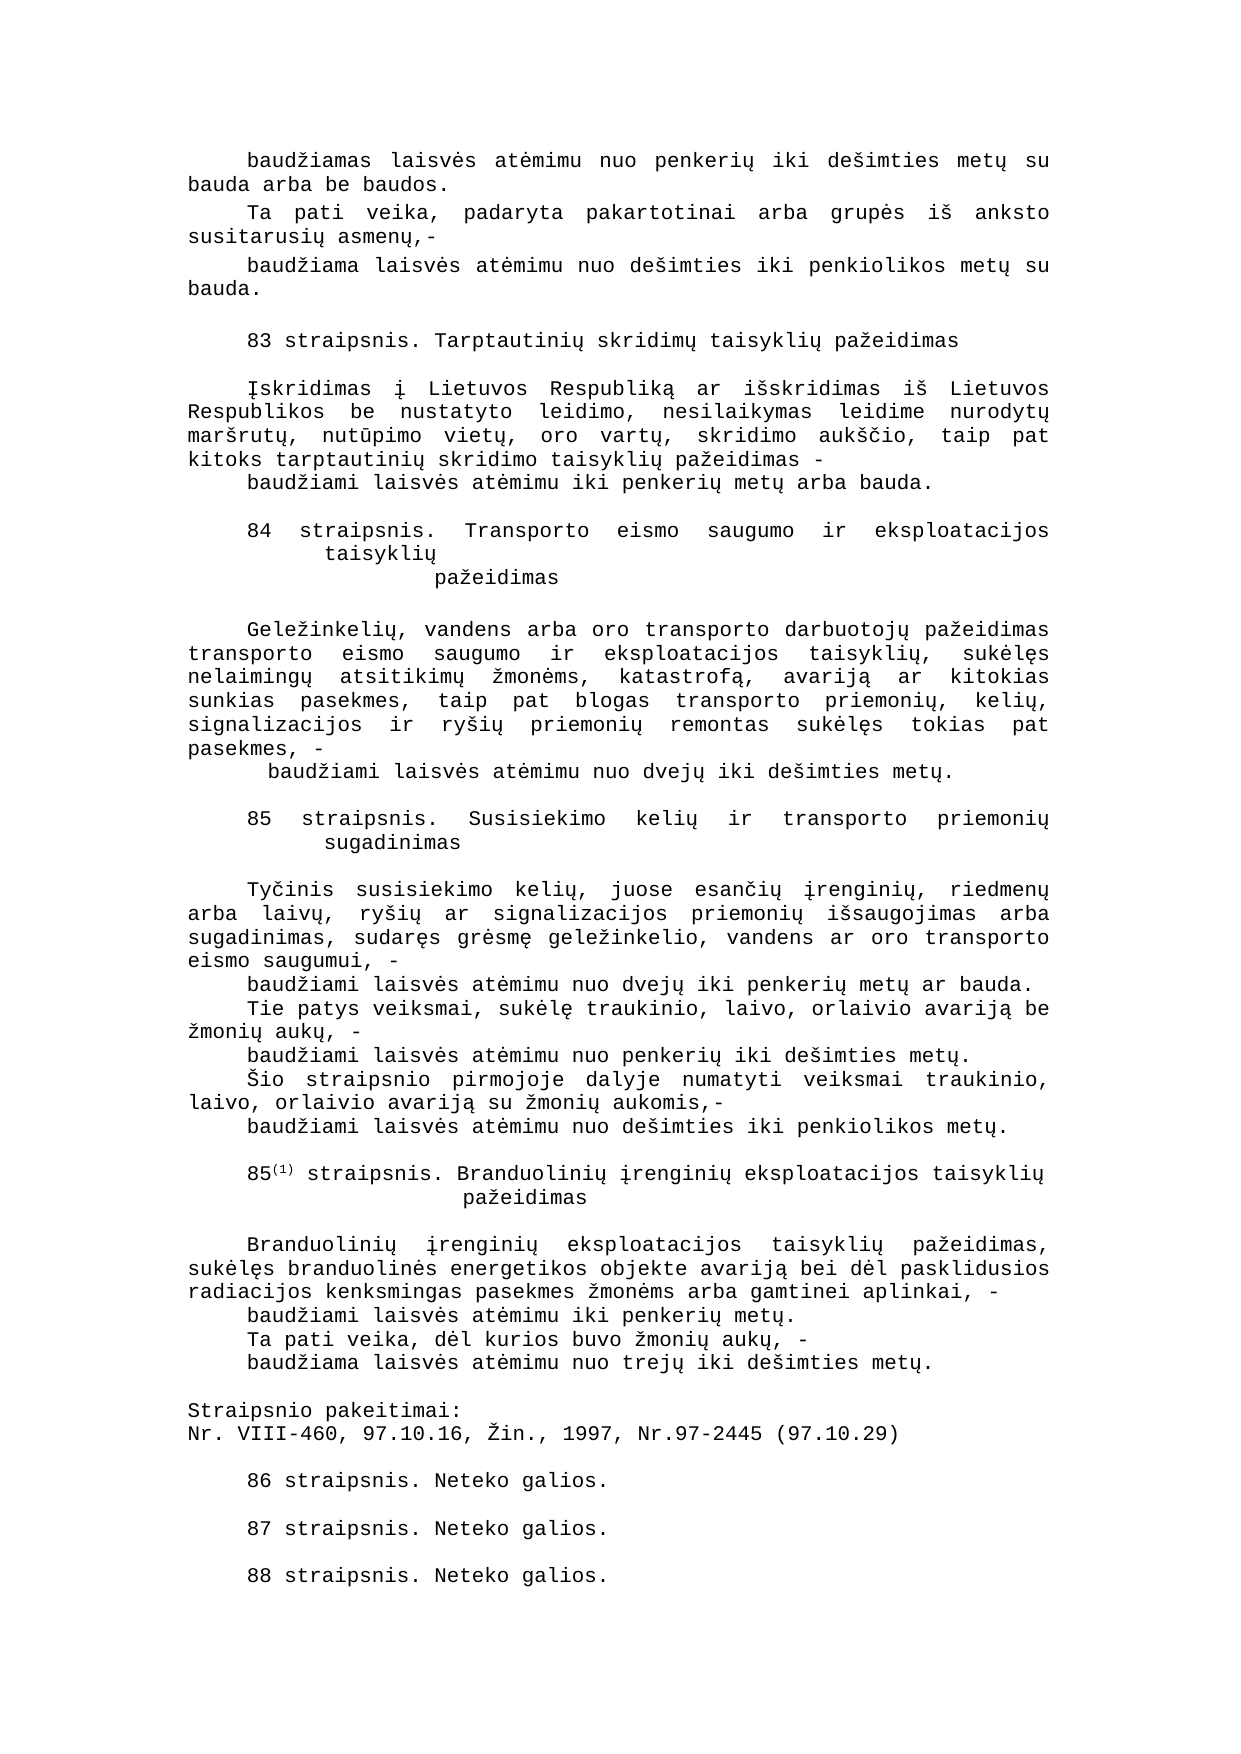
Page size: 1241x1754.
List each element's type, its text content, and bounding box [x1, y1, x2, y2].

text Šio straipsnio pirmojoje dalyje numatyti veiksmai traukinio, laivo, orlaivio avariją su žmonių aukomis,- [187, 1068, 1050, 1116]
text 85 straipsnis. Susisiekimo kelių ir transporto priemonių sugadinimas [247, 808, 1050, 856]
text baudžiami laisvės atėmimu nuo dešimties iki penkiolikos metų. [187, 1116, 1050, 1139]
text baudžiama laisvės atėmimu nuo dešimties iki penkiolikos metų su bauda. [187, 254, 1050, 302]
text baudžiama laisvės atėmimu nuo trejų iki dešimties metų. [187, 1352, 1050, 1376]
text baudžiami laisvės atėmimu iki penkerių metų arba bauda. [187, 472, 1050, 496]
text baudžiami laisvės atėmimu nuo penkerių iki dešimties metų. [187, 1045, 1050, 1068]
text Įskridimas į Lietuvos Respubliką ar išskridimas iš Lietuvos Respublikos be nustatyto leidimo, nesilaikymas leidime nurodytų maršrutų, nutūpimo vietų, oro vartų, skridimo aukščio, taip pat kitoks tarptautinių skridimo taisyklių pažeidimas - [187, 378, 1050, 472]
text Branduolinių įrenginių eksploatacijos taisyklių pažeidimas, sukėlęs branduolinės energetikos objekte avariją bei dėl pasklidusios radiacijos kenksmingas pasekmes žmonėms arba gamtinei aplinkai, - [187, 1234, 1050, 1305]
text baudžiamas laisvės atėmimu nuo penkerių iki dešimties metų su bauda arba be baudos. [187, 150, 1050, 197]
text 86 straipsnis. Neteko galios. [206, 1471, 1050, 1494]
text 85(1) straipsnis. Branduolinių įrenginių eksploatacijos taisyklių [187, 1163, 1050, 1187]
text Ta pati veika, padaryta pakartotinai arba grupės iš anksto susitarusių asmenų,- [187, 202, 1050, 249]
text baudžiami laisvės atėmimu nuo dvejų iki dešimties metų. [208, 761, 1050, 785]
text Nr. VIII-460, 97.10.16, Žin., 1997, Nr.97-2445 (97.10.29) [187, 1423, 1050, 1447]
text Tyčinis susisiekimo kelių, juose esančių įrenginių, riedmenų arba laivų, ryšių ar signalizacijos priemonių išsaugojimas arba sugadinimas, sudaręs grėsmę geležinkelio, vandens ar oro transporto eismo saugumui, - [187, 879, 1050, 974]
text pažeidimas [187, 1187, 1050, 1210]
text baudžiami laisvės atėmimu iki penkerių metų. [187, 1305, 1050, 1329]
text Ta pati veika, dėl kurios buvo žmonių aukų, - [187, 1329, 1050, 1352]
text 84 straipsnis. Transporto eismo saugumo ir eksploatacijos taisyklių [247, 520, 1050, 567]
text 88 straipsnis. Neteko galios. [206, 1565, 1050, 1589]
text Straipsnio pakeitimai: [187, 1399, 1050, 1423]
text pažeidimas [247, 567, 1050, 591]
text Tie patys veiksmai, sukėlę traukinio, laivo, orlaivio avariją be žmonių aukų, - [187, 998, 1050, 1045]
text 87 straipsnis. Neteko galios. [206, 1518, 1050, 1541]
text baudžiami laisvės atėmimu nuo dvejų iki penkerių metų ar bauda. [187, 974, 1050, 998]
text 83 straipsnis. Tarptautinių skridimų taisyklių pažeidimas [206, 331, 1050, 354]
text Geležinkelių, vandens arba oro transporto darbuotojų pažeidimas transporto eismo saugumo ir eksploatacijos taisyklių, sukėlęs nelaimingų atsitikimų žmonėms, katastrofą, avariją ar kitokias sunkias pasekmes, taip pat blogas transporto priemonių, kelių, signalizacijos ir ryšių priemonių remontas sukėlęs tokias pat pasekmes, - [187, 619, 1050, 761]
